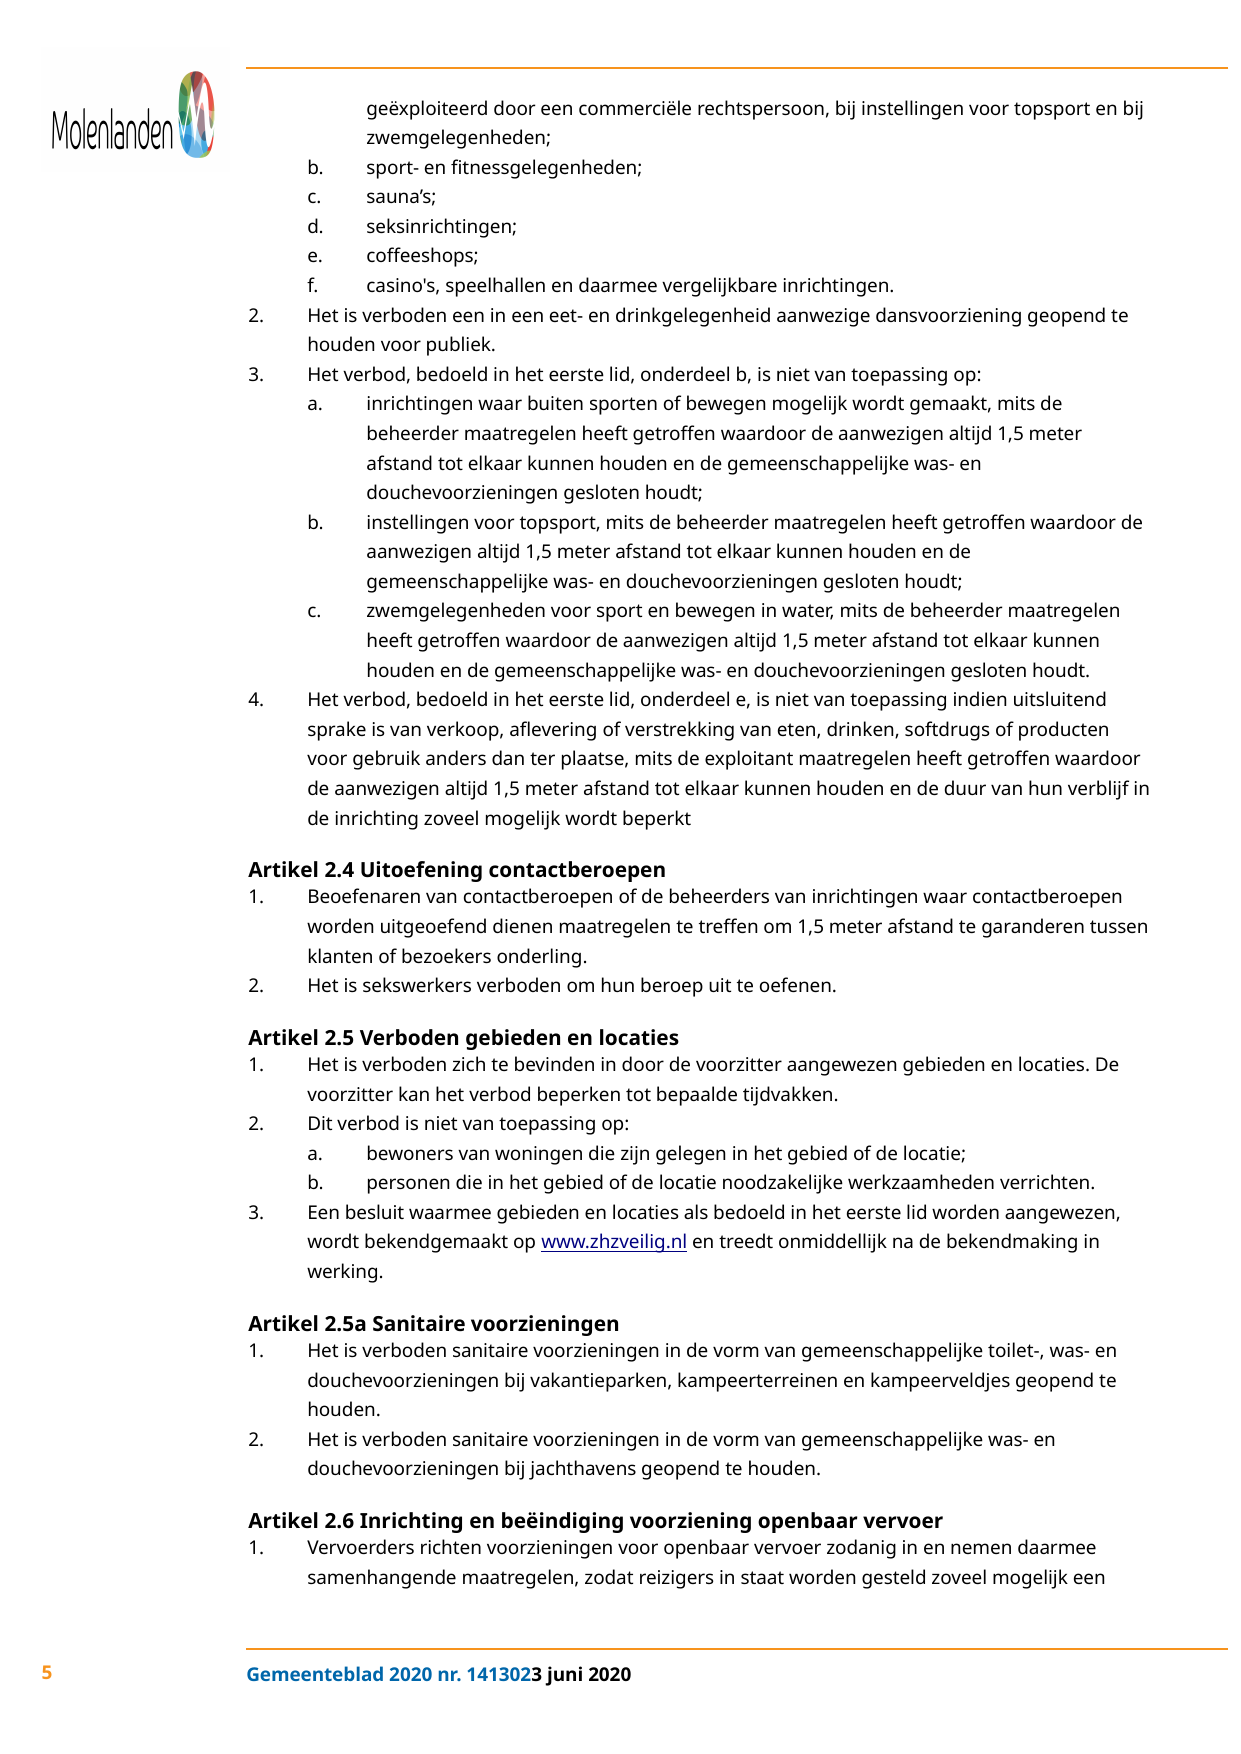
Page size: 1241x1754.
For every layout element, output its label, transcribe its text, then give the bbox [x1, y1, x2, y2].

list personen die in het gebied of de locatie noodzakelijke werkzaamheden verrichten. [307, 1169, 1152, 1195]
list Vervoerders richten voorzieningen voor openbaar vervoer zodanig in en nemen daarmee samenhangende maatregelen, zodat reizigers in staat worden gesteld zoveel mogelijk een [248, 1534, 1152, 1590]
list Het is verboden zich te bevinden in door de voorzitter aangewezen gebieden en locaties. De voorzitter kan het verbod beperken tot bepaalde tijdvakken. [248, 1051, 1152, 1107]
list Een besluit waarmee gebieden en locaties als bedoeld in het eerste lid worden aangewezen, wordt bekendgemaakt op www.zhzveilig.nl en treedt onmiddellijk na de bekendmaking in werking. [248, 1199, 1152, 1284]
list inrichtingen waar buiten sporten of bewegen mogelijk wordt gemaakt, mits de beheerder maatregelen heeft getroffen waardoor de aanwezigen altijd 1,5 meter afstand tot elkaar kunnen houden en de gemeenschappelijke was- en douchevoorzieningen gesloten houdt; [307, 391, 1152, 505]
list sport- en fitnessgelegenheden; [307, 154, 1152, 180]
text Artikel 2.5a Sanitaire voorzieningen [248, 1309, 1152, 1337]
list Het is verboden sanitaire voorzieningen in de vorm van gemeenschappelijke toilet-, was- en douchevoorzieningen bij vakantieparken, kampeerterreinen en kampeerveldjes geopend te houden. [248, 1337, 1152, 1422]
list bewoners van woningen die zijn gelegen in het gebied of de locatie; [307, 1140, 1152, 1166]
list Dit verbod is niet van toepassing op: [248, 1110, 1152, 1136]
list Het is verboden sanitaire voorzieningen in de vorm van gemeenschappelijke was- en douchevoorzieningen bij jachthavens geopend te houden. [248, 1426, 1152, 1481]
list Het is sekswerkers verboden om hun beroep uit te oefenen. [248, 972, 1152, 998]
list coffeeshops; [307, 243, 1152, 268]
list zwemgelegenheden voor sport en bewegen in water, mits de beheerder maatregelen heeft getroffen waardoor de aanwezigen altijd 1,5 meter afstand tot elkaar kunnen houden en de gemeenschappelijke was- en douchevoorzieningen gesloten houdt. [307, 598, 1152, 683]
list sauna’s; [307, 183, 1152, 209]
text Artikel 2.5 Verboden gebieden en locaties [248, 1023, 1152, 1051]
picture [41, 47, 231, 172]
list instellingen voor topsport, mits de beheerder maatregelen heeft getroffen waardoor de aanwezigen altijd 1,5 meter afstand tot elkaar kunnen houden en de gemeenschappelijke was- en douchevoorzieningen gesloten houdt; [307, 509, 1152, 594]
list seksinrichtingen; [307, 213, 1152, 239]
list geëxploiteerd door een commerciële rechtspersoon, bij instellingen voor topsport en bij zwemgelegenheden; [307, 95, 1152, 150]
list Het verbod, bedoeld in het eerste lid, onderdeel b, is niet van toepassing op: [248, 361, 1152, 387]
list casino's, speelhallen en daarmee vergelijkbare inrichtingen. [307, 272, 1152, 298]
text Artikel 2.4 Uitoefening contactberoepen [248, 855, 1152, 884]
list Het is verboden een in een eet- en drinkgelegenheid aanwezige dansvoorziening geopend te houden voor publiek. [248, 302, 1152, 357]
text Artikel 2.6 Inrichting en beëindiging voorziening openbaar vervoer [248, 1506, 1152, 1534]
list Beoefenaren van contactberoepen of de beheerders van inrichtingen waar contactberoepen worden uitgeoefend dienen maatregelen te treffen om 1,5 meter afstand te garanderen tussen klanten of bezoekers onderling. [248, 884, 1152, 968]
list Het verbod, bedoeld in het eerste lid, onderdeel e, is niet van toepassing indien uitsluitend sprake is van verkoop, aflevering of verstrekking van eten, drinken, softdrugs of producten voor gebruik anders dan ter plaatse, mits de exploitant maatregelen heeft getroffen waardoor de aanwezigen altijd 1,5 meter afstand tot elkaar kunnen houden en de duur van hun verblijf in de inrichting zoveel mogelijk wordt beperkt [248, 686, 1152, 831]
